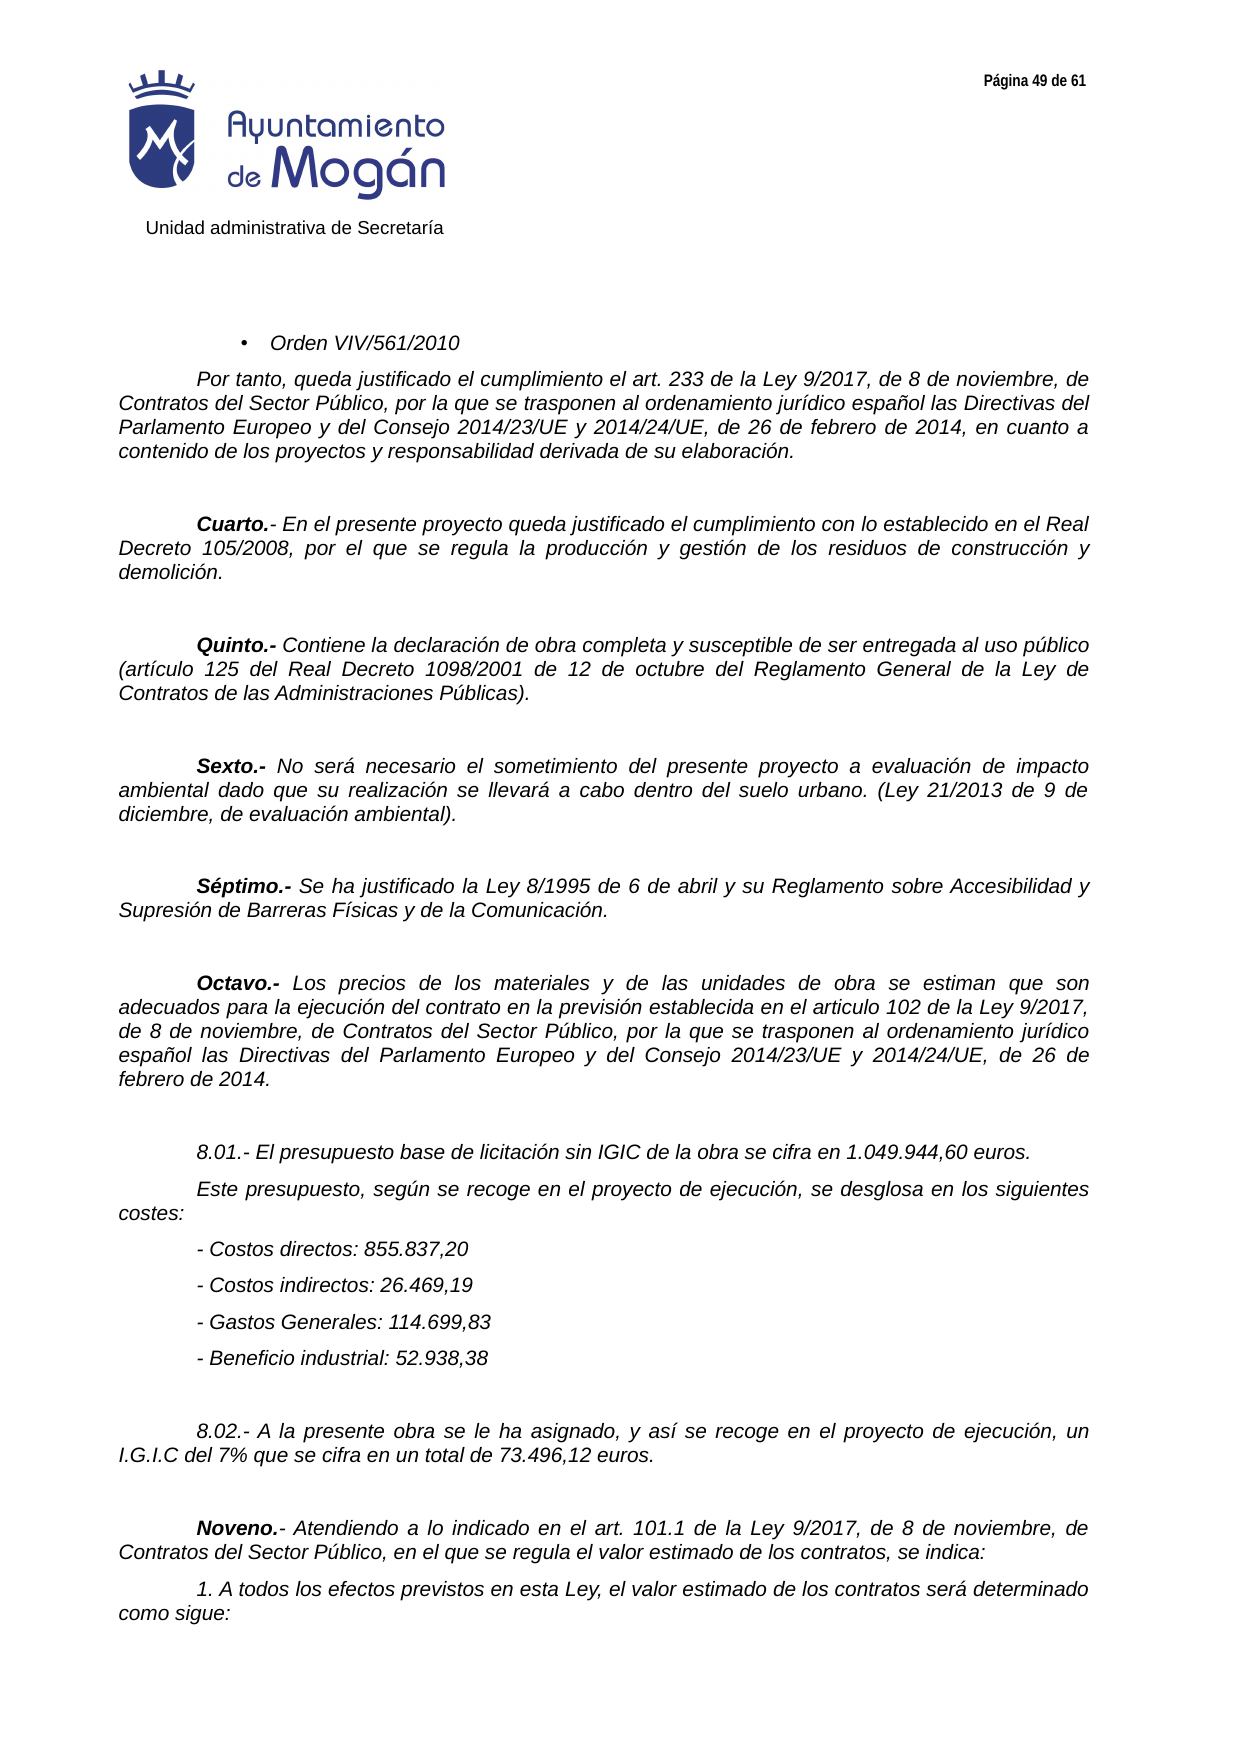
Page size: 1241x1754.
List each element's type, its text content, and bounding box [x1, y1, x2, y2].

text Por tanto, queda justificado el cumplimiento el art. 233 de la Ley 9/2017, de 8 de noviembre, de Contratos del Sector Público, por la que se trasponen al ordenamiento jurídico español las Directivas del Parlamento Europeo y del Consejo 2014/23/UE y 2014/24/UE, de 26 de febrero de 2014, en cuanto a contenido de los proyectos y responsabilidad derivada de su elaboración. [118, 367, 1092, 463]
text Noveno.- Atendiendo a lo indicado en el art. 101.1 de la Ley 9/2017, de 8 de noviembre, de Contratos del Sector Público, en el que se regula el valor estimado de los contratos, se indica: [118, 1516, 1092, 1564]
text Este presupuesto, según se recoge en el proyecto de ejecución, se desglosa en los siguientes costes: [118, 1176, 1092, 1224]
text Cuarto.- En el presente proyecto queda justificado el cumplimiento con lo establecido en el Real Decreto 105/2008, por el que se regula la producción y gestión de los residuos de construcción y demolición. [118, 512, 1092, 584]
text Octavo.- Los precios de los materiales y de las unidades de obra se estiman que son adecuados para la ejecución del contrato en la previsión establecida en el articulo 102 de la Ley 9/2017, de 8 de noviembre, de Contratos del Sector Público, por la que se trasponen al ordenamiento jurídico español las Directivas del Parlamento Europeo y del Consejo 2014/23/UE y 2014/24/UE, de 26 de febrero de 2014. [118, 971, 1092, 1091]
text - Gastos Generales: 114.699,83 [118, 1310, 1092, 1334]
text - Costos indirectos: 26.469,19 [118, 1273, 1092, 1297]
text 8.02.- A la presente obra se le ha asignado, y así se recoge en el proyecto de ejecución, un I.G.I.C del 7% que se cifra en un total de 73.496,12 euros. [118, 1419, 1092, 1467]
text Sexto.- No será necesario el sometimiento del presente proyecto a evaluación de impacto ambiental dado que su realización se llevará a cabo dentro del suelo urbano. (Ley 21/2013 de 9 de diciembre, de evaluación ambiental). [118, 753, 1092, 825]
text 1. A todos los efectos previstos en esta Ley, el valor estimado de los contratos será determinado como sigue: [118, 1576, 1092, 1624]
text - Costos directos: 855.837,20 [118, 1237, 1092, 1261]
text Séptimo.- Se ha justificado la Ley 8/1995 de 6 de abril y su Reglamento sobre Accesibilidad y Supresión de Barreras Físicas y de la Comunicación. [118, 874, 1092, 922]
text Quinto.- Contiene la declaración de obra completa y susceptible de ser entregada al uso público (artículo 125 del Real Decreto 1098/2001 de 12 de octubre del Reglamento General de la Ley de Contratos de las Administraciones Públicas). [118, 633, 1092, 704]
list Orden VIV/561/2010 [162, 331, 1092, 354]
text - Beneficio industrial: 52.938,38 [118, 1346, 1092, 1370]
text 8.01.- El presupuesto base de licitación sin IGIC de la obra se cifra en 1.049.944,60 euros. [118, 1140, 1092, 1164]
picture [128, 70, 445, 206]
